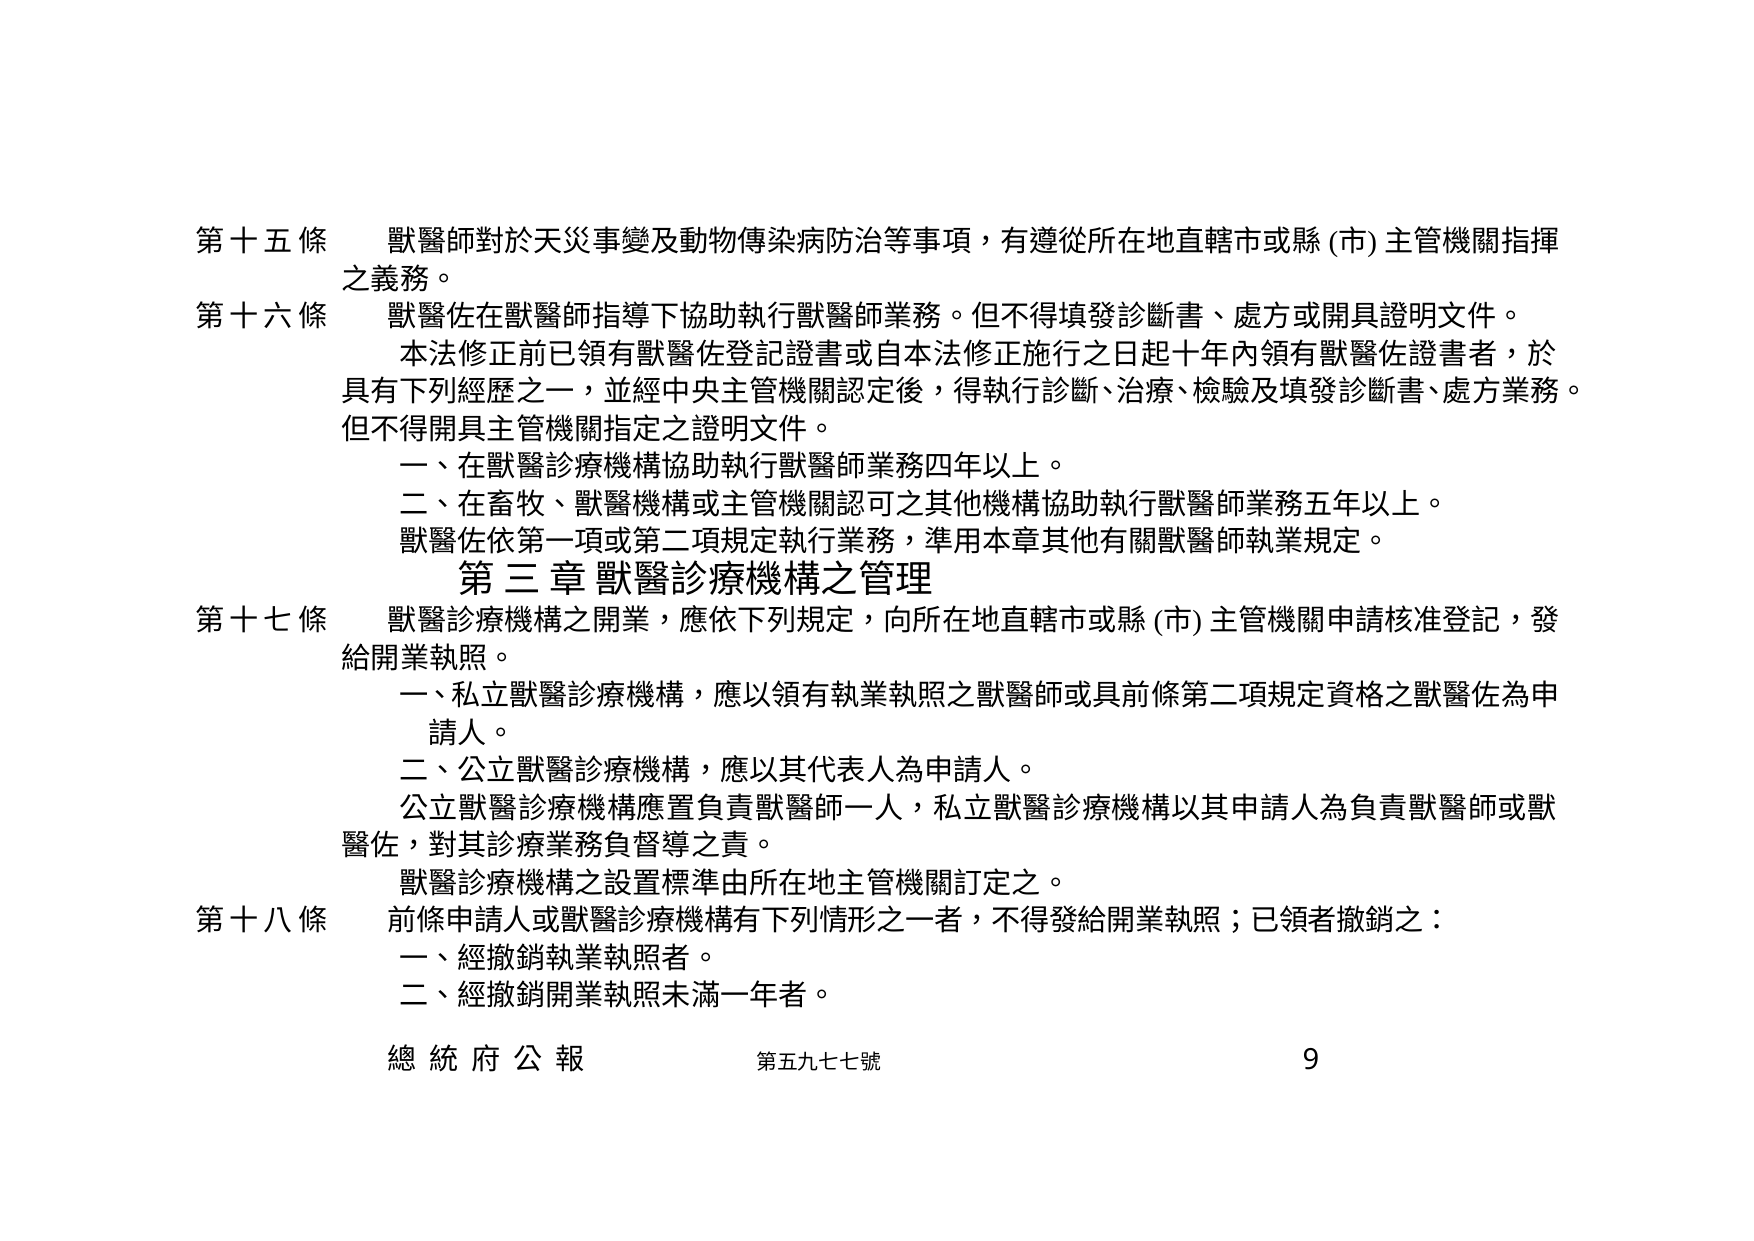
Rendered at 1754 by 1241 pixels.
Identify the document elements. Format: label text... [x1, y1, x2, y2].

text 公立獸醫診療機構應置負責獸醫師一人，私立獸醫診療機構以其申請人為負責獸醫師或獸醫佐，對其診療業務負督導之責。 [341, 788, 1559, 863]
text 第十六條 獸醫佐在獸醫師指導下協助執行獸醫師業務。但不得填發診斷書、處方或開具證明文件。 [195, 297, 1559, 334]
text 本法修正前已領有獸醫佐登記證書或自本法修正施行之日起十年內領有獸醫佐證書者，於具有下列經歷之一，並經中央主管機關認定後，得執行診斷、治療、檢驗及填發診斷書、處方業務。但不得開具主管機關指定之證明文件。 [341, 334, 1559, 447]
text 獸醫診療機構之設置標準由所在地主管機關訂定之。 [341, 863, 1559, 901]
text 一、在獸醫診療機構協助執行獸醫師業務四年以上。 [399, 447, 1559, 484]
text 二、在畜牧、獸醫機構或主管機關認可之其他機構協助執行獸醫師業務五年以上。 [399, 484, 1559, 522]
text 第十五條 獸醫師對於天災事變及動物傳染病防治等事項，有遵從所在地直轄市或縣 (市) 主管機關指揮之義務。 [195, 222, 1559, 297]
text 第 三 章 獸醫診療機構之管理 [428, 559, 1559, 601]
text 一、私立獸醫診療機構，應以領有執業執照之獸醫師或具前條第二項規定資格之獸醫佐為申請人。 [399, 676, 1559, 751]
text 第十七條 獸醫診療機構之開業，應依下列規定，向所在地直轄市或縣 (市) 主管機關申請核准登記，發給開業執照。 [195, 601, 1559, 676]
text 二、經撤銷開業執照未滿一年者。 [399, 976, 1559, 1013]
text 獸醫佐依第一項或第二項規定執行業務，準用本章其他有關獸醫師執業規定。 [341, 522, 1559, 559]
text 一、經撤銷執業執照者。 [399, 938, 1559, 976]
text 第十八條 前條申請人或獸醫診療機構有下列情形之一者，不得發給開業執照；已領者撤銷之： [195, 901, 1559, 938]
text 二、公立獸醫診療機構，應以其代表人為申請人。 [399, 751, 1559, 788]
